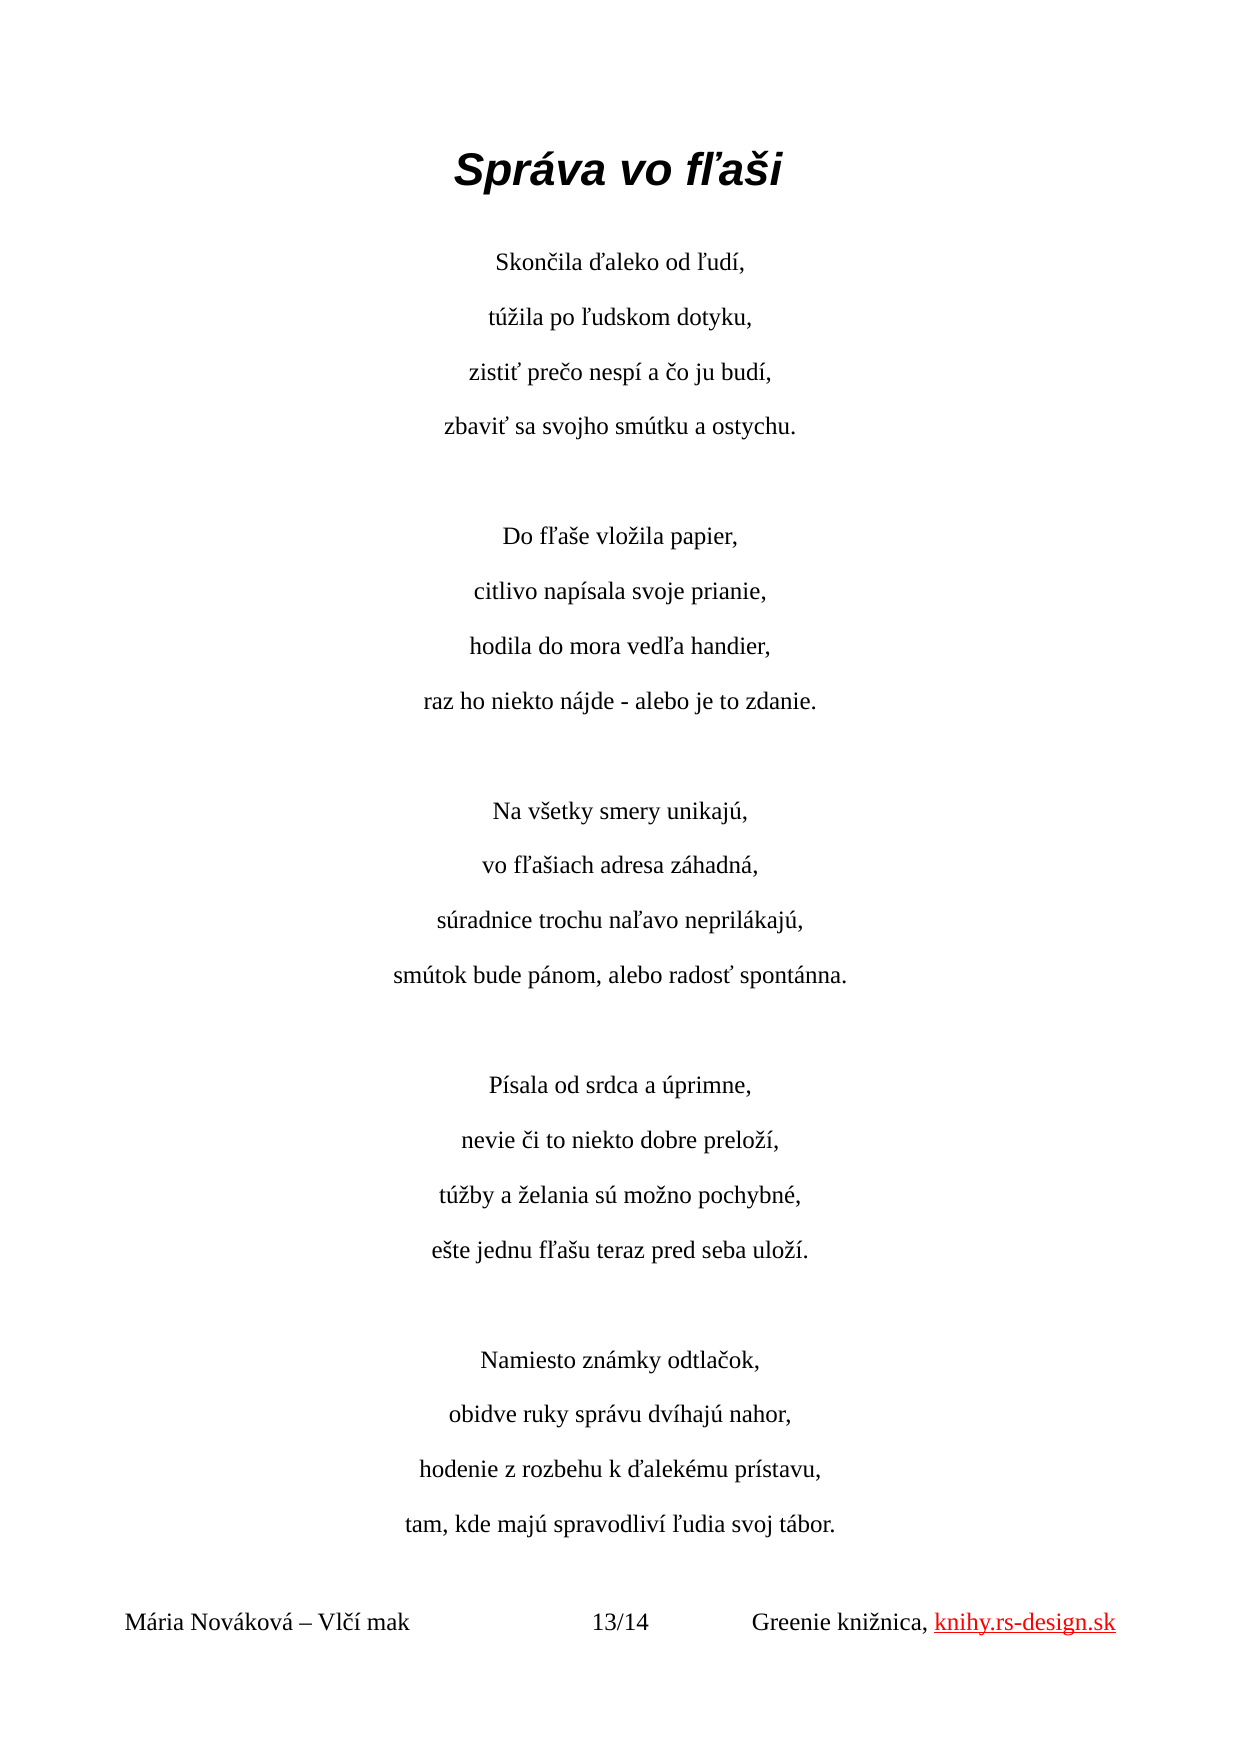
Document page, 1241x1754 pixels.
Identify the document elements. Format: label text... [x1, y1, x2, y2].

text Namiesto známky odtlačok, [118, 1345, 1122, 1373]
text obidve ruky správu dvíhajú nahor, [118, 1399, 1122, 1428]
text Písala od srdca a úprimne, [118, 1070, 1122, 1099]
text zbaviť sa svojho smútku a ostychu. [118, 411, 1122, 440]
text citlivo napísala svoje prianie, [118, 576, 1122, 605]
text túžila po ľudskom dotyku, [118, 302, 1122, 330]
text smútok bude pánom, alebo radosť spontánna. [118, 960, 1122, 989]
subtitle Správa vo fľaši [118, 143, 1122, 196]
text hodenie z rozbehu k ďalekému prístavu, [118, 1454, 1122, 1483]
text súradnice trochu naľavo neprilákajú, [118, 906, 1122, 934]
text raz ho niekto nájde - alebo je to zdanie. [118, 686, 1122, 715]
text hodila do mora vedľa handier, [118, 631, 1122, 660]
text vo fľašiach adresa záhadná, [118, 851, 1122, 879]
text tam, kde majú spravodliví ľudia svoj tábor. [118, 1509, 1122, 1538]
text Skončila ďaleko od ľudí, [118, 247, 1122, 276]
text ešte jednu fľašu teraz pred seba uloží. [118, 1235, 1122, 1264]
text túžby a želania sú možno pochybné, [118, 1180, 1122, 1209]
text nevie či to niekto dobre preloží, [118, 1125, 1122, 1154]
text zistiť prečo nespí a čo ju budí, [118, 357, 1122, 385]
text Na všetky smery unikajú, [118, 796, 1122, 824]
text Do fľaše vložila papier, [118, 521, 1122, 550]
